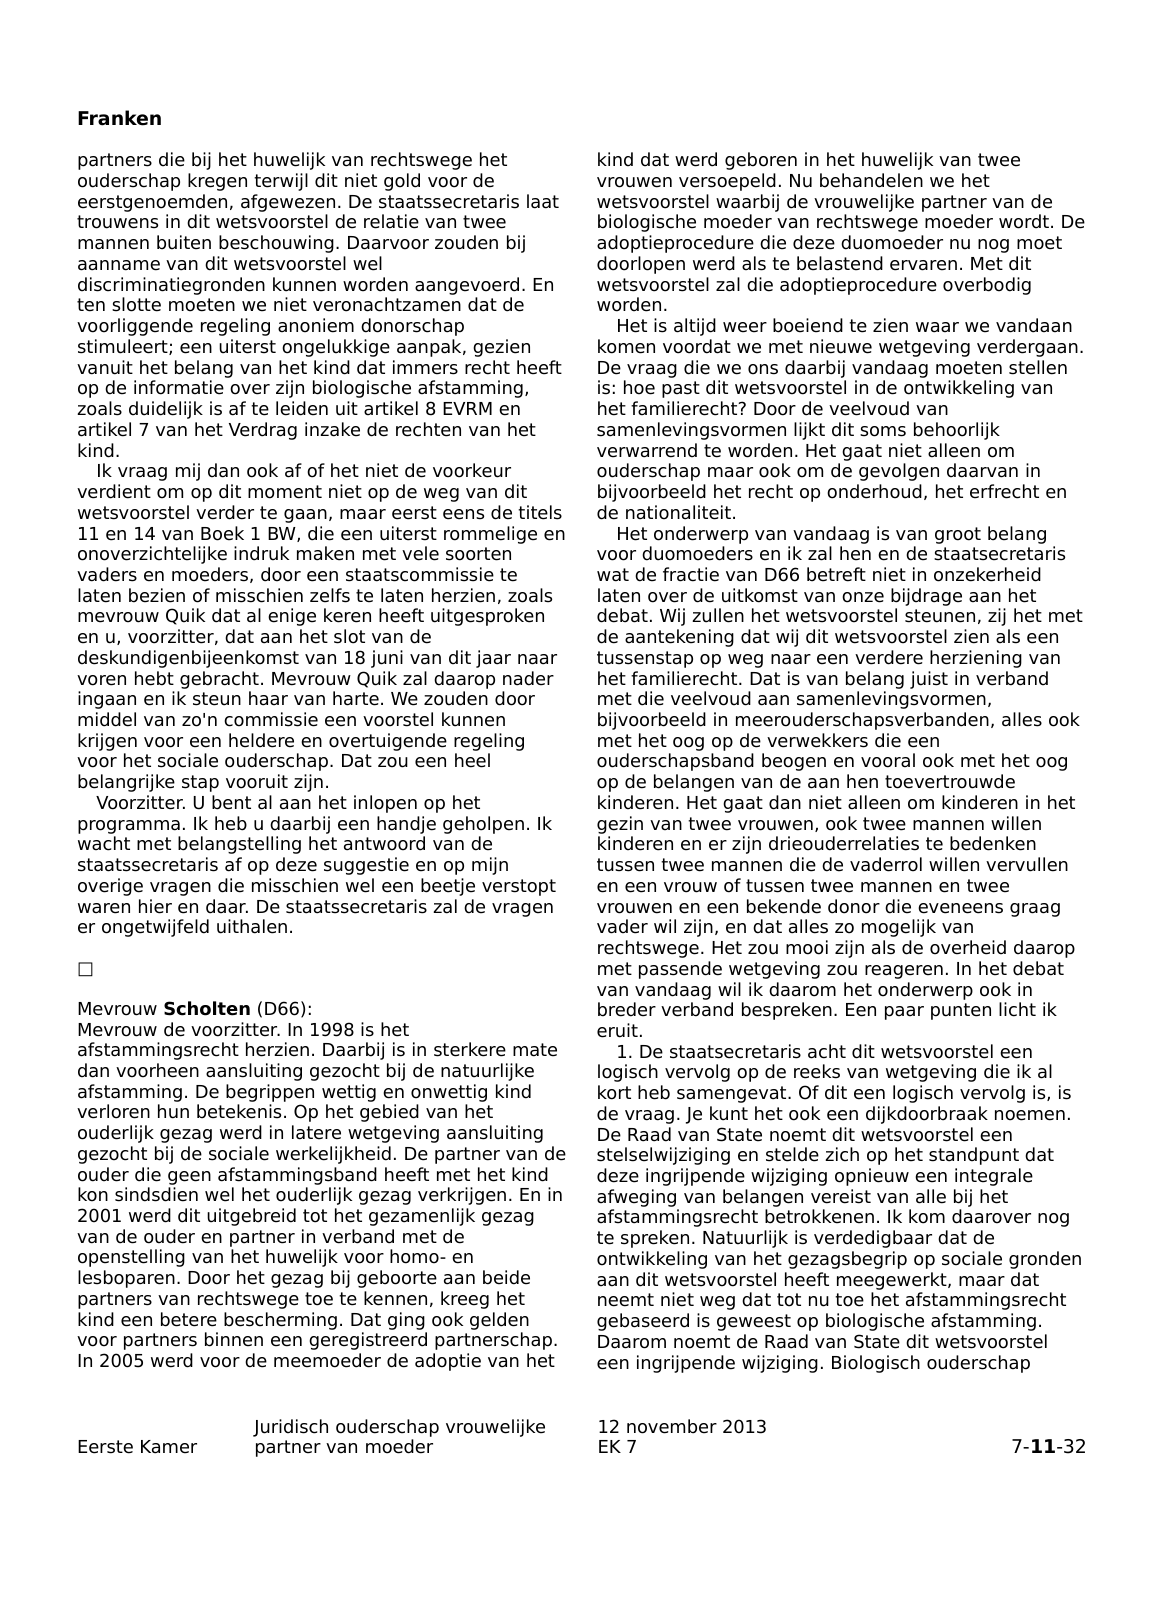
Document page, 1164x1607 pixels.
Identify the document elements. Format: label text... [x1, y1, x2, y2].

text □ [77, 958, 567, 979]
text Voorzitter. U bent al aan het inlopen op het programma. Ik heb u daarbij een handje geholpen. Ik wacht met belangstelling het antwoord van de staatssecretaris af op deze suggestie en op mijn overige vragen die misschien wel een beetje verstopt waren hier en daar. De staatssecretaris zal de vragen er ongetwijfeld uithalen. [77, 793, 567, 938]
text kind dat werd geboren in het huwelijk van twee vrouwen versoepeld. Nu behandelen we het wetsvoorstel waarbij de vrouwelijke partner van de biologische moeder van rechtswege moeder wordt. De adoptieprocedure die deze duomoeder nu nog moet doorlopen werd als te belastend ervaren. Met dit wetsvoorstel zal die adoptieprocedure overbodig worden. [596, 150, 1087, 316]
text Mevrouw de voorzitter. In 1998 is het afstammingsrecht herzien. Daarbij is in sterkere mate dan voorheen aansluiting gezocht bij de natuurlijke afstamming. De begrippen wettig en onwettig kind verloren hun betekenis. Op het gebied van het ouderlijk gezag werd in latere wetgeving aansluiting gezocht bij de sociale werkelijkheid. De partner van de ouder die geen afstammingsband heeft met het kind kon sindsdien wel het ouderlijk gezag verkrijgen. En in 2001 werd dit uitgebreid tot het gezamenlijk gezag van de ouder en partner in verband met de openstelling van het huwelijk voor homo- en lesboparen. Door het gezag bij geboorte aan beide partners van rechtswege toe te kennen, kreeg het kind een betere bescherming. Dat ging ook gelden voor partners binnen een geregistreerd partnerschap. In 2005 werd voor de meemoeder de adoptie van het [77, 1019, 567, 1372]
text Het onderwerp van vandaag is van groot belang voor duomoeders en ik zal hen en de staatsecretaris wat de fractie van D66 betreft niet in onzekerheid laten over de uitkomst van onze bijdrage aan het debat. Wij zullen het wetsvoorstel steunen, zij het met de aantekening dat wij dit wetsvoorstel zien als een tussenstap op weg naar een verdere herziening van het familierecht. Dat is van belang juist in verband met die veelvoud aan samenlevingsvormen, bijvoorbeeld in meerouderschapsverbanden, alles ook met het oog op de verwekkers die een ouderschapsband beogen en vooral ook met het oog op de belangen van de aan hen toevertrouwde kinderen. Het gaat dan niet alleen om kinderen in het gezin van twee vrouwen, ook twee mannen willen kinderen en er zijn drieouderrelaties te bedenken tussen twee mannen die de vaderrol willen vervullen en een vrouw of tussen twee mannen en twee vrouwen en een bekende donor die eveneens graag vader wil zijn, en dat alles zo mogelijk van rechtswege. Het zou mooi zijn als de overheid daarop met passende wetgeving zou reageren. In het debat van vandaag wil ik daarom het onderwerp ook in breder verband bespreken. Een paar punten licht ik eruit. [596, 523, 1087, 1042]
text 1. De staatsecretaris acht dit wetsvoorstel een logisch vervolg op de reeks van wetgeving die ik al kort heb samengevat. Of dit een logisch vervolg is, is de vraag. Je kunt het ook een dijkdoorbraak noemen. De Raad van State noemt dit wetsvoorstel een stelselwijziging en stelde zich op het standpunt dat deze ingrijpende wijziging opnieuw een integrale afweging van belangen vereist van alle bij het afstammingsrecht betrokkenen. Ik kom daarover nog te spreken. Natuurlijk is verdedigbaar dat de ontwikkeling van het gezagsbegrip op sociale gronden aan dit wetsvoorstel heeft meegewerkt, maar dat neemt niet weg dat tot nu toe het afstammingsrecht gebaseerd is geweest op biologische afstamming. Daarom noemt de Raad van State dit wetsvoorstel een ingrijpende wijziging. Biologisch ouderschap [596, 1042, 1087, 1373]
text partners die bij het huwelijk van rechtswege het ouderschap kregen terwijl dit niet gold voor de eerstgenoemden, afgewezen. De staatssecretaris laat trouwens in dit wetsvoorstel de relatie van twee mannen buiten beschouwing. Daarvoor zouden bij aanname van dit wetsvoorstel wel discriminatiegronden kunnen worden aangevoerd. En ten slotte moeten we niet veronachtzamen dat de voorliggende regeling anoniem donorschap stimuleert; een uiterst ongelukkige aanpak, gezien vanuit het belang van het kind dat immers recht heeft op de informatie over zijn biologische afstamming, zoals duidelijk is af te leiden uit artikel 8 EVRM en artikel 7 van het Verdrag inzake de rechten van het kind. [77, 150, 567, 461]
text Ik vraag mij dan ook af of het niet de voorkeur verdient om op dit moment niet op de weg van dit wetsvoorstel verder te gaan, maar eerst eens de titels 11 en 14 van Boek 1 BW, die een uiterst rommelige en onoverzichtelijke indruk maken met vele soorten vaders en moeders, door een staatscommissie te laten bezien of misschien zelfs te laten herzien, zoals mevrouw Quik dat al enige keren heeft uitgesproken en u, voorzitter, dat aan het slot van de deskundigenbijeenkomst van 18 juni van dit jaar naar voren hebt gebracht. Mevrouw Quik zal daarop nader ingaan en ik steun haar van harte. We zouden door middel van zo'n commissie een voorstel kunnen krijgen voor een heldere en overtuigende regeling voor het sociale ouderschap. Dat zou een heel belangrijke stap vooruit zijn. [77, 461, 567, 793]
text Mevrouw Scholten (D66): [77, 999, 567, 1019]
text Het is altijd weer boeiend te zien waar we vandaan komen voordat we met nieuwe wetgeving verdergaan. De vraag die we ons daarbij vandaag moeten stellen is: hoe past dit wetsvoorstel in de ontwikkeling van het familierecht? Door de veelvoud van samenlevingsvormen lijkt dit soms behoorlijk verwarrend te worden. Het gaat niet alleen om ouderschap maar ook om de gevolgen daarvan in bijvoorbeeld het recht op onderhoud, het erfrecht en de nationaliteit. [596, 316, 1087, 523]
